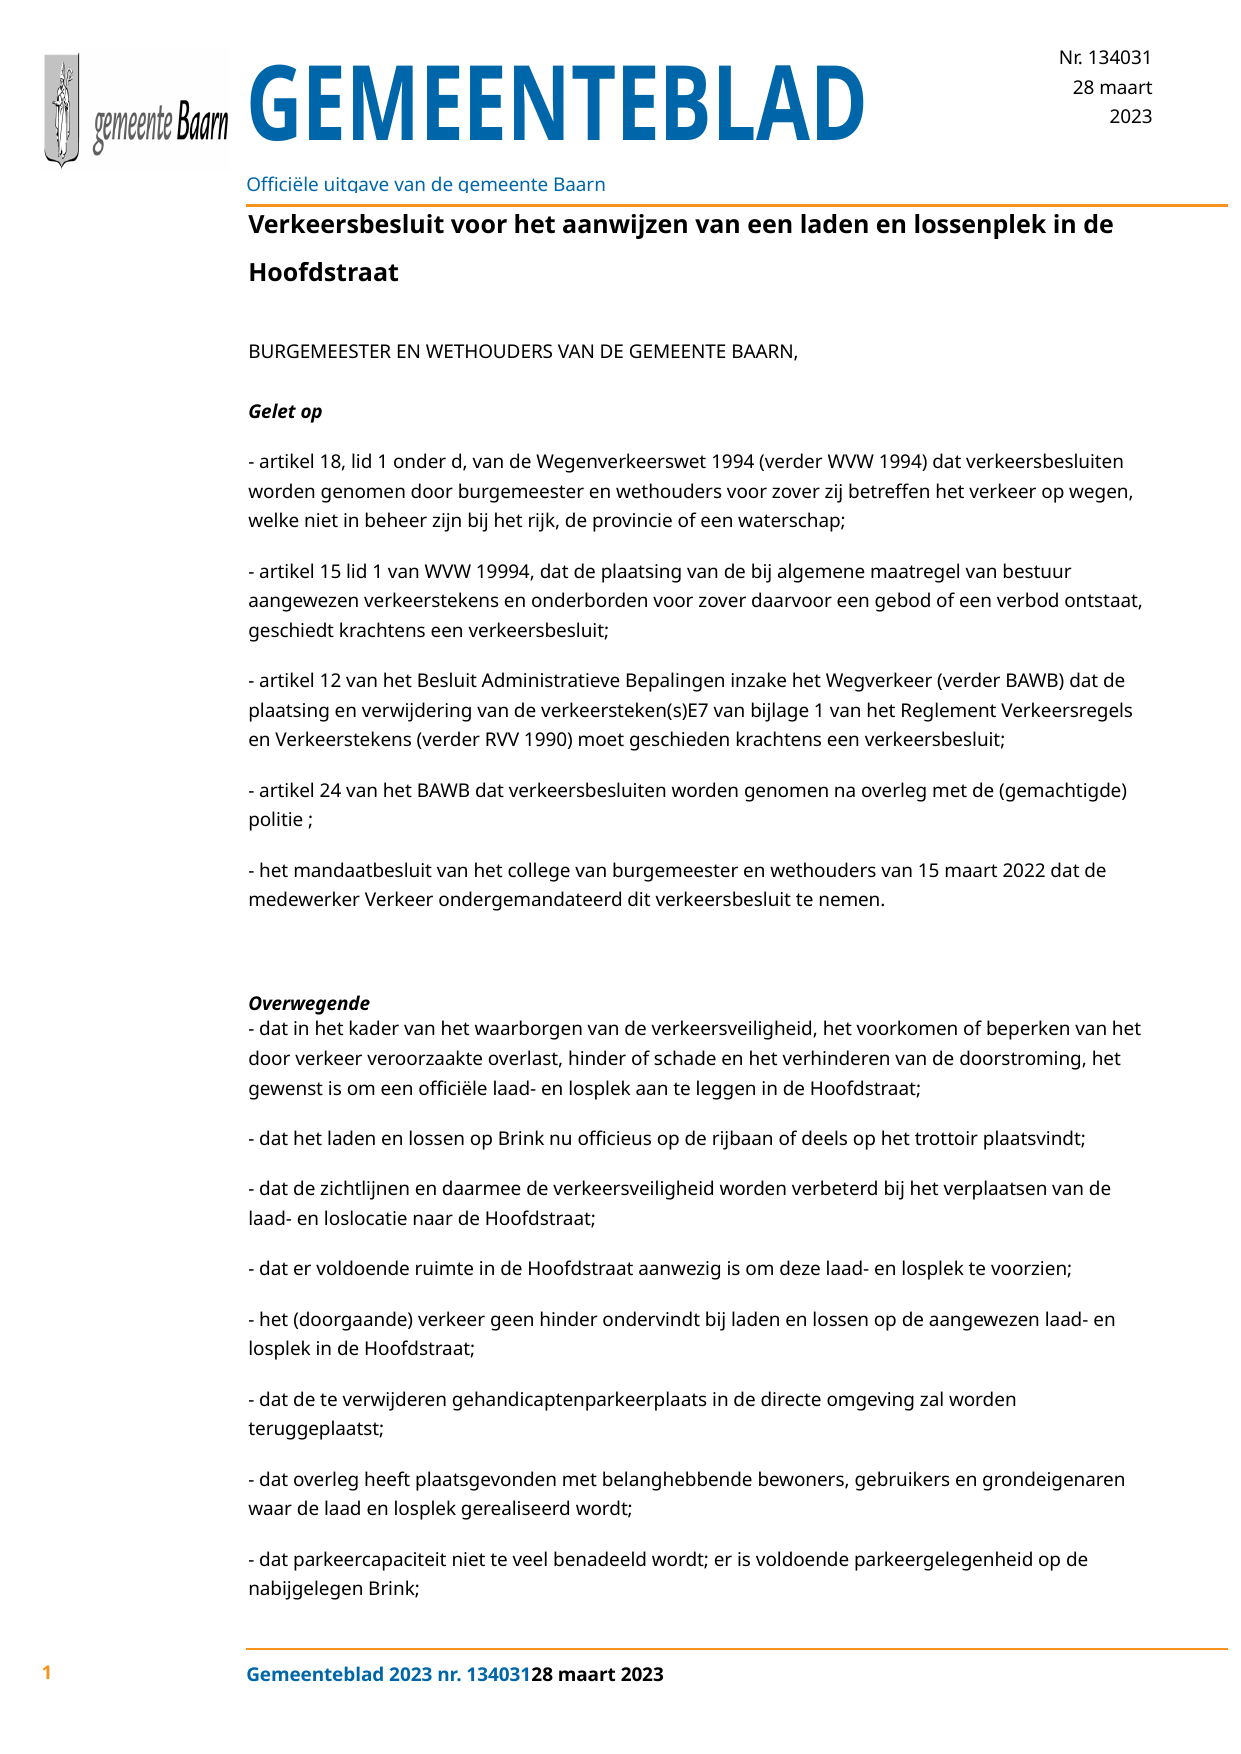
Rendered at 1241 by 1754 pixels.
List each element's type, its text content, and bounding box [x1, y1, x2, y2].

picture [41, 47, 231, 172]
text - het mandaatbesluit van het college van burgemeester en wethouders van 15 maart 2022 dat de medewerker Verkeer ondergemandateerd dit verkeersbesluit te nemen. [248, 857, 1152, 912]
text - artikel 12 van het Besluit Administratieve Bepalingen inzake het Wegverkeer (verder BAWB) dat de plaatsing en verwijdering van de verkeersteken(s)E7 van bijlage 1 van het Reglement Verkeersregels en Verkeerstekens (verder RVV 1990) moet geschieden krachtens een verkeersbesluit; [248, 667, 1152, 752]
text - het (doorgaande) verkeer geen hinder ondervindt bij laden en lossen op de aangewezen laad- en losplek in de Hoofdstraat; [248, 1306, 1152, 1361]
text BURGEMEESTER EN WETHOUDERS VAN DE GEMEENTE BAARN, [248, 339, 1152, 364]
text - dat overleg heeft plaatsgevonden met belanghebbende bewoners, gebruikers en grondeigenaren waar de laad en losplek gerealiseerd wordt; [248, 1466, 1152, 1521]
text - dat het laden en lossen op Brink nu officieus op de rijbaan of deels op het trottoir plaatsvindt; [248, 1125, 1152, 1151]
text - dat de te verwijderen gehandicaptenparkeerplaats in de directe omgeving zal worden teruggeplaatst; [248, 1386, 1152, 1441]
text Overwegende [248, 990, 1152, 1016]
text - dat parkeercapaciteit niet te veel benadeeld wordt; er is voldoende parkeergelegenheid op de nabijgelegen Brink; [248, 1546, 1152, 1601]
text - dat in het kader van het waarborgen van de verkeersveiligheid, het voorkomen of beperken van het door verkeer veroorzaakte overlast, hinder of schade en het verhinderen van de doorstroming, het gewenst is om een officiële laad- en losplek aan te leggen in de Hoofdstraat; [248, 1016, 1152, 1100]
text - artikel 15 lid 1 van WVW 19994, dat de plaatsing van de bij algemene maatregel van bestuur aangewezen verkeerstekens en onderborden voor zover daarvoor een gebod of een verbod ontstaat, geschiedt krachtens een verkeersbesluit; [248, 558, 1152, 643]
text - dat er voldoende ruimte in de Hoofdstraat aanwezig is om deze laad- en losplek te voorzien; [248, 1256, 1152, 1281]
text Gelet op [248, 398, 1152, 423]
text - artikel 24 van het BAWB dat verkeersbesluiten worden genomen na overleg met de (gemachtigde) politie ; [248, 777, 1152, 832]
text - dat de zichtlijnen en daarmee de verkeersveiligheid worden verbeterd bij het verplaatsen van de laad- en loslocatie naar de Hoofdstraat; [248, 1176, 1152, 1231]
text - artikel 18, lid 1 onder d, van de Wegenverkeerswet 1994 (verder WVW 1994) dat verkeersbesluiten worden genomen door burgemeester en wethouders voor zover zij betreffen het verkeer op wegen, welke niet in beheer zijn bij het rijk, de provincie of een waterschap; [248, 448, 1152, 533]
text Verkeersbesluit voor het aanwijzen van een laden en lossenplek in de Hoofdstraat [248, 207, 1152, 288]
